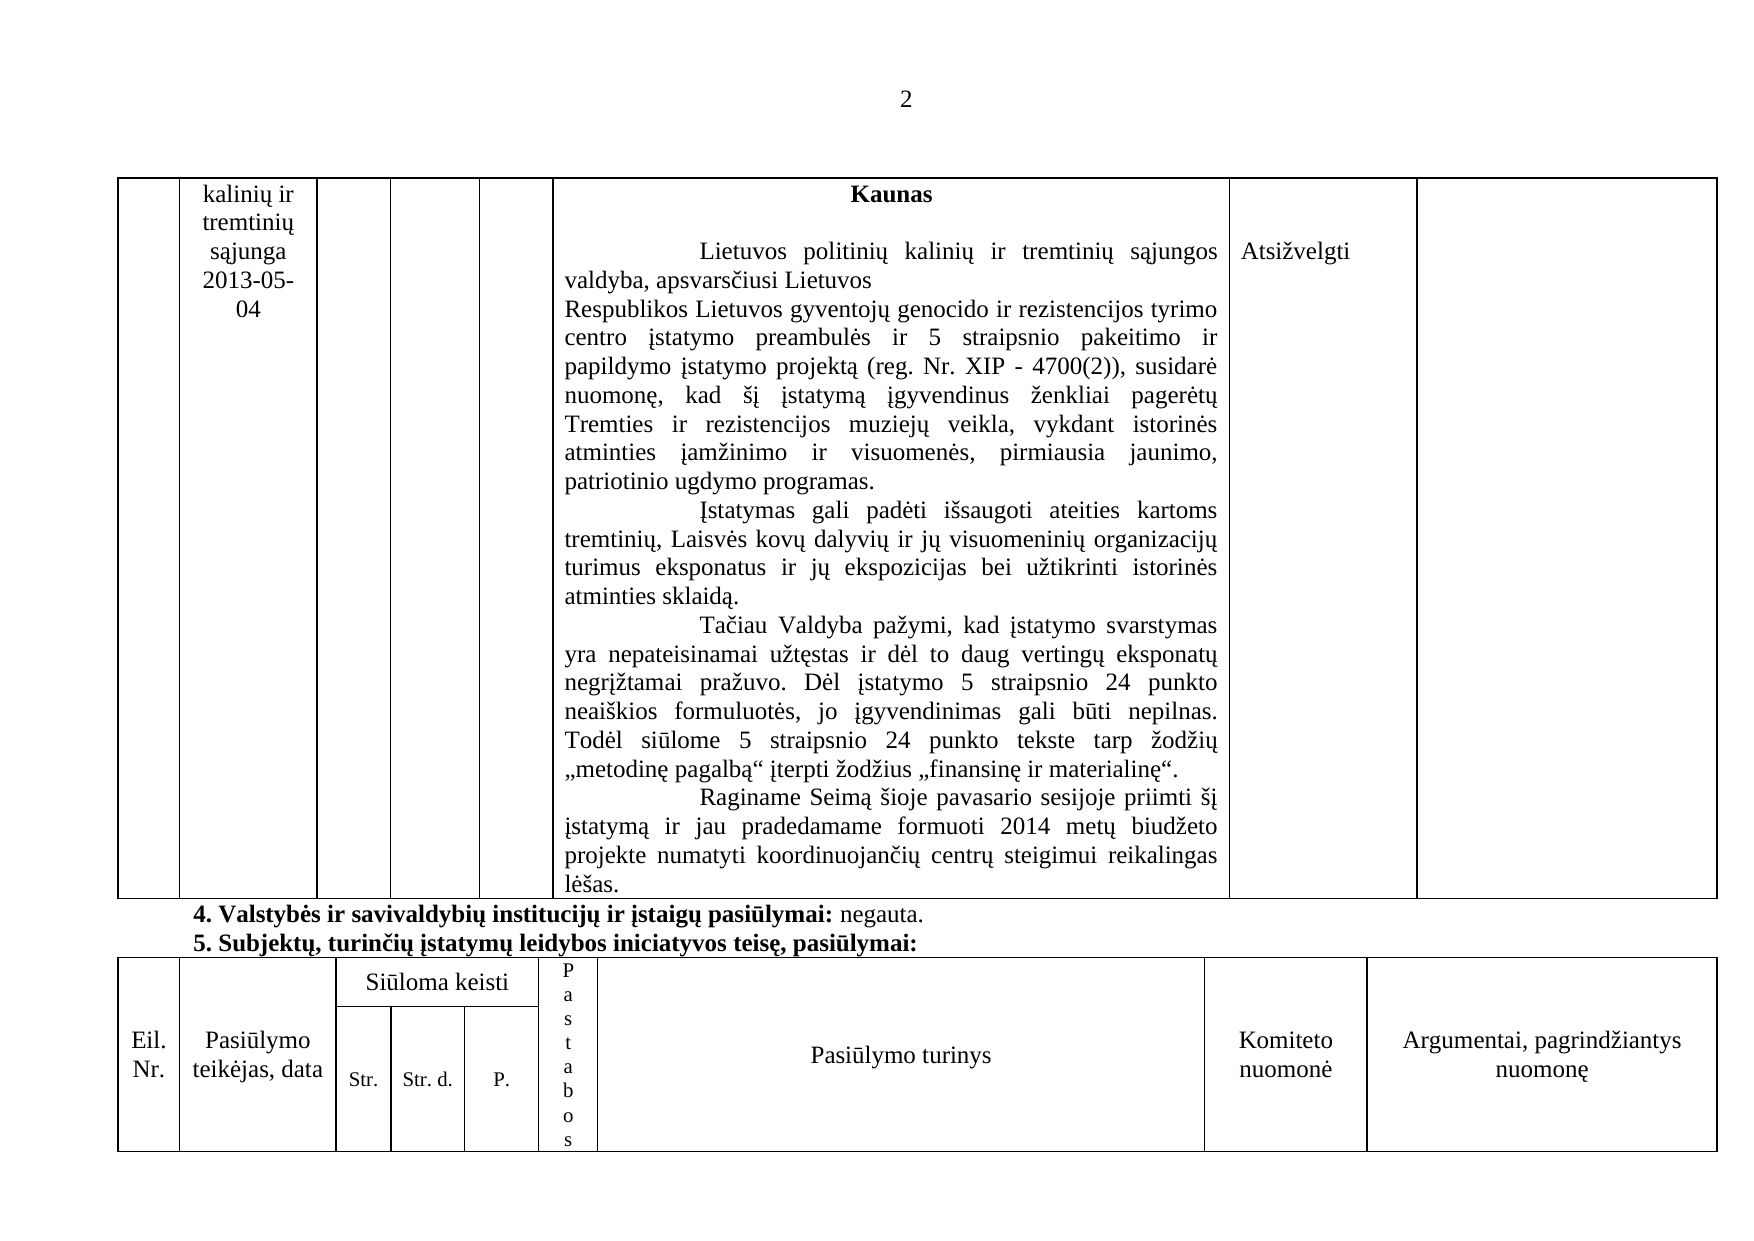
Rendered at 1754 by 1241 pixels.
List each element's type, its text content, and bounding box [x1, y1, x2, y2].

table_cell [1418, 179, 1716, 897]
table_header Pastabos [539, 958, 597, 1151]
text 5. Subjektų, turinčių įstatymų leidybos iniciatyvos teisę, pasiūlymai: [118, 928, 1694, 957]
table_cell [391, 179, 479, 897]
table_cell kalinių ir tremtinių sąjunga 2013-05-04 [180, 179, 316, 897]
table_header Eil. Nr. [119, 958, 179, 1151]
table_cell Str. [337, 1007, 390, 1151]
table_header Argumentai, pagrindžiantys nuomonę [1368, 958, 1716, 1151]
table_header Pasiūlymo turinys [598, 958, 1204, 1151]
table_cell Atsižvelgti [1230, 179, 1416, 897]
table_cell Kaunas Lietuvos politinių kalinių ir tremtinių sąjungos valdyba, apsvarsčiusi Lietuvos Respublikos Lietuvos gyventojų genocido ir rezistencijos tyrimo centro įstatymo preambulės ir 5 straipsnio pakeitimo ir papildymo įstatymo projektą (reg. Nr. XIP - 4700(2)), susidarė nuomonę, kad šį įstatymą įgyvendinus ženkliai pagerėtų Tremties ir rezistencijos muziejų veikla, vykdant istorinės atminties įamžinimo ir visuomenės, pirmiausia jaunimo, patriotinio ugdymo programas. Įstatymas gali padėti išsaugoti ateities kartoms tremtinių, Laisvės kovų dalyvių ir jų visuomeninių organizacijų turimus eksponatus ir jų ekspozicijas bei užtikrinti istorinės atminties sklaidą. Tačiau Valdyba pažymi, kad įstatymo svarstymas yra nepateisinamai užtęstas ir dėl to daug vertingų eksponatų negrįžtamai pražuvo. Dėl įstatymo 5 straipsnio 24 punkto neaiškios formuluotės, jo įgyvendinimas gali būti nepilnas. Todėl siūlome 5 straipsnio 24 punkto tekste tarp žodžių „metodinę pagalbą“ įterpti žodžius „finansinę ir materialinę“. Raginame Seimą šioje pavasario sesijoje priimti šį įstatymą ir jau pradedamame formuoti 2014 metų biudžeto projekte numatyti koordinuojančių centrų steigimui reikalingas lėšas. [554, 179, 1229, 897]
table_header Siūloma keisti [337, 958, 538, 1006]
table_header Komiteto nuomonė [1205, 958, 1366, 1151]
table_cell Str. d. [392, 1007, 464, 1151]
table_cell [119, 179, 179, 897]
table_cell [480, 179, 552, 897]
text 4. Valstybės ir savivaldybių institucijų ir įstaigų pasiūlymai: negauta. [118, 899, 1694, 928]
table_cell P. [465, 1007, 538, 1151]
table_header Pasiūlymo teikėjas, data [180, 958, 335, 1151]
table_cell [318, 179, 390, 897]
